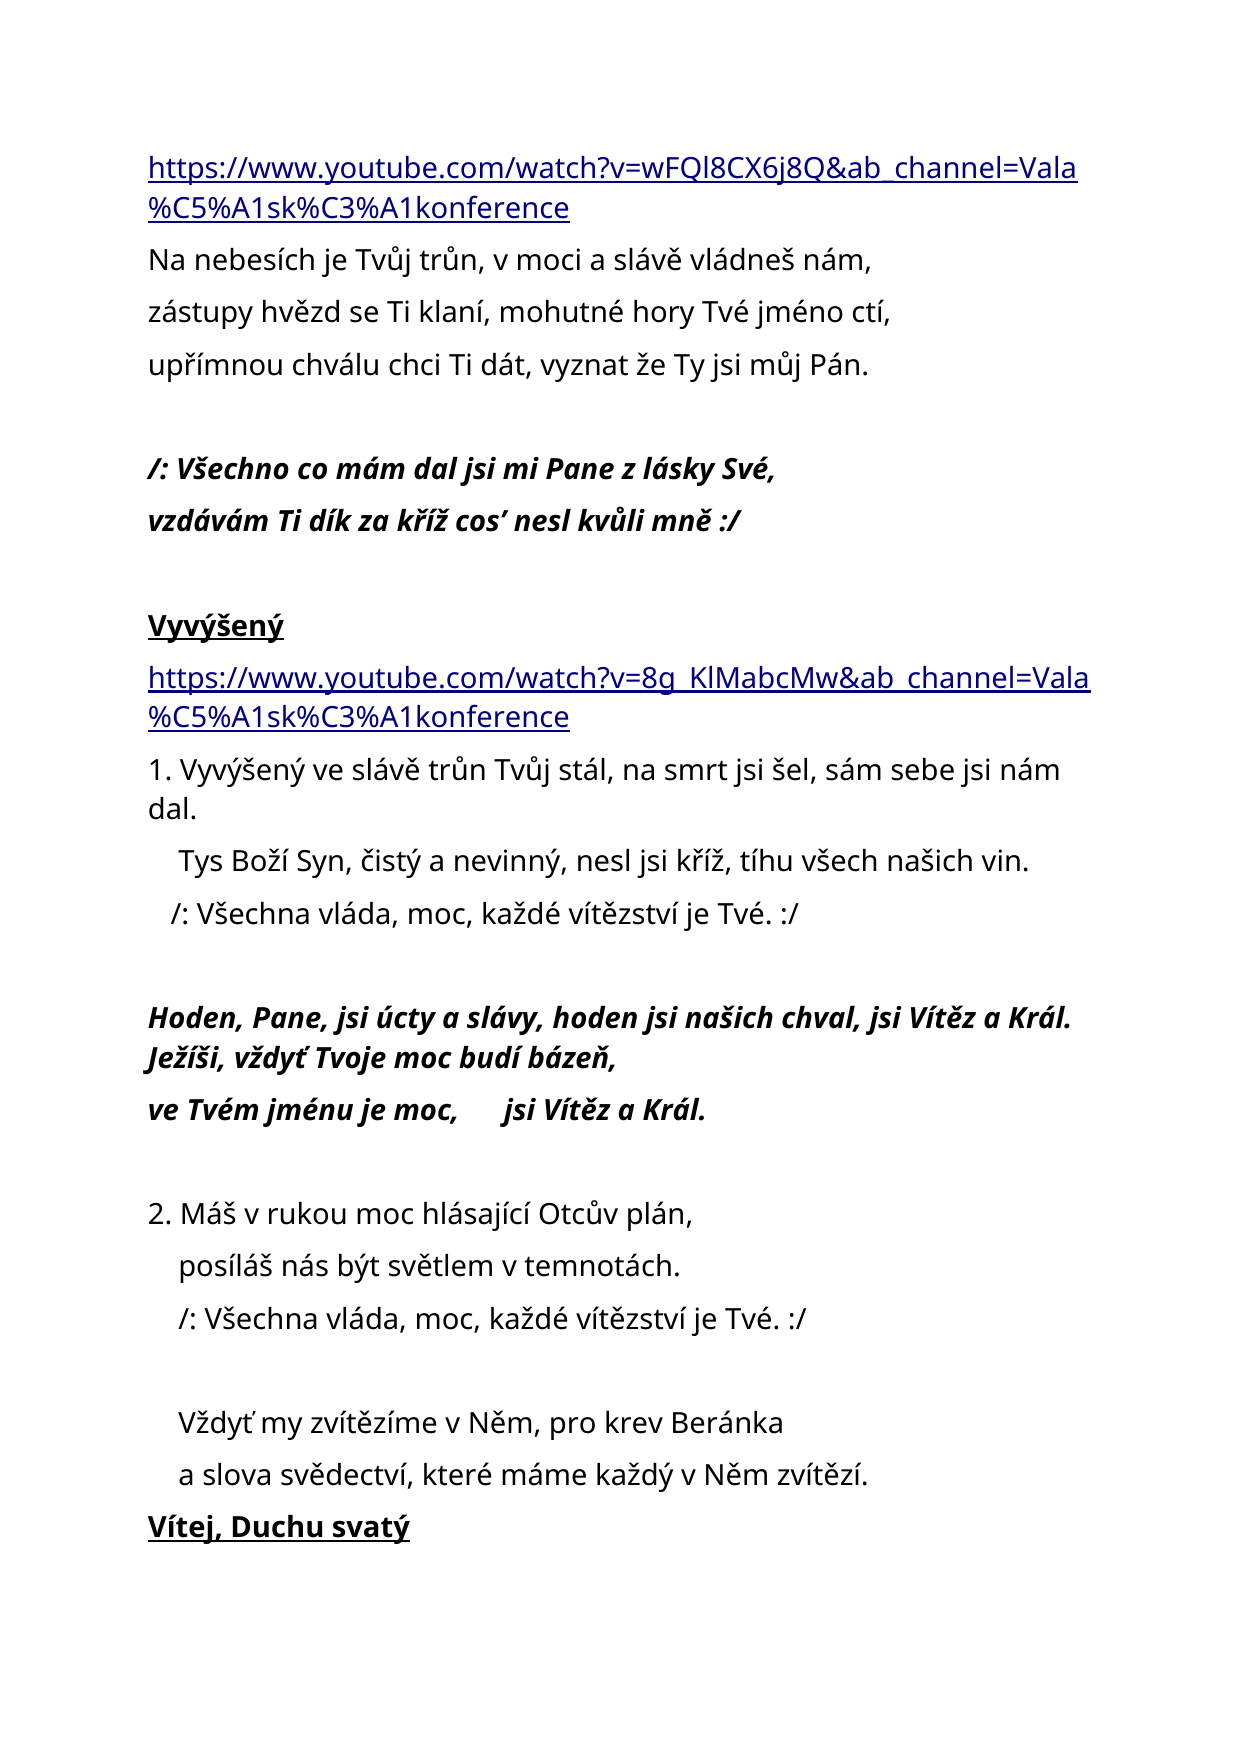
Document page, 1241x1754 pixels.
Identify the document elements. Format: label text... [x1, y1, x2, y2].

text https://www.youtube.com/watch?v=wFQl8CX6j8Q&ab_channel=Vala%C5%A1sk%C3%A1konference [148, 148, 1093, 227]
text Vítej, Duchu svatý [148, 1507, 1093, 1546]
text 1. Vyvýšený ve slávě trůn Tvůj stál, na smrt jsi šel, sám sebe jsi nám dal. [148, 749, 1093, 828]
text Vždyť my zvítězíme v Něm, pro krev Beránka [148, 1402, 1093, 1442]
text 2. Máš v rukou moc hlásající Otcův plán, [148, 1193, 1093, 1233]
text /: Všechna vláda, moc, každé vítězství je Tvé. :/ [148, 893, 1093, 933]
text upřímnou chválu chci Ti dát, vyznat že Ty jsi můj Pán. [148, 344, 1093, 383]
text Hoden, Pane, jsi úcty a slávy, hoden jsi našich chval, jsi Vítěz a Král. Ježíši, vždyť Tvoje moc budí bázeň, [148, 997, 1093, 1077]
text vzdávám Ti dík za kříž cos’ nesl kvůli mně :/ [148, 500, 1093, 540]
text posíláš nás být světlem v temnotách. [148, 1246, 1093, 1285]
text Vyvýšený [148, 605, 1093, 644]
text /: Všechna vláda, moc, každé vítězství je Tvé. :/ [148, 1298, 1093, 1338]
text /: Všechno co mám dal jsi mi Pane z lásky Své, [148, 448, 1093, 488]
text Na nebesích je Tvůj trůn, v moci a slávě vládneš nám, [148, 239, 1093, 279]
text Tys Boží Syn, čistý a nevinný, nesl jsi kříž, tíhu všech našich vin. [148, 841, 1093, 880]
text ve Tvém jménu je moc, jsi Vítěz a Král. [148, 1089, 1093, 1129]
text a slova svědectví, které máme každý v Něm zvítězí. [148, 1454, 1093, 1494]
text zástupy hvězd se Ti klaní, mohutné hory Tvé jméno ctí, [148, 292, 1093, 331]
text https://www.youtube.com/watch?v=8g_KlMabcMw&ab_channel=Vala%C5%A1sk%C3%A1konference [148, 657, 1093, 736]
